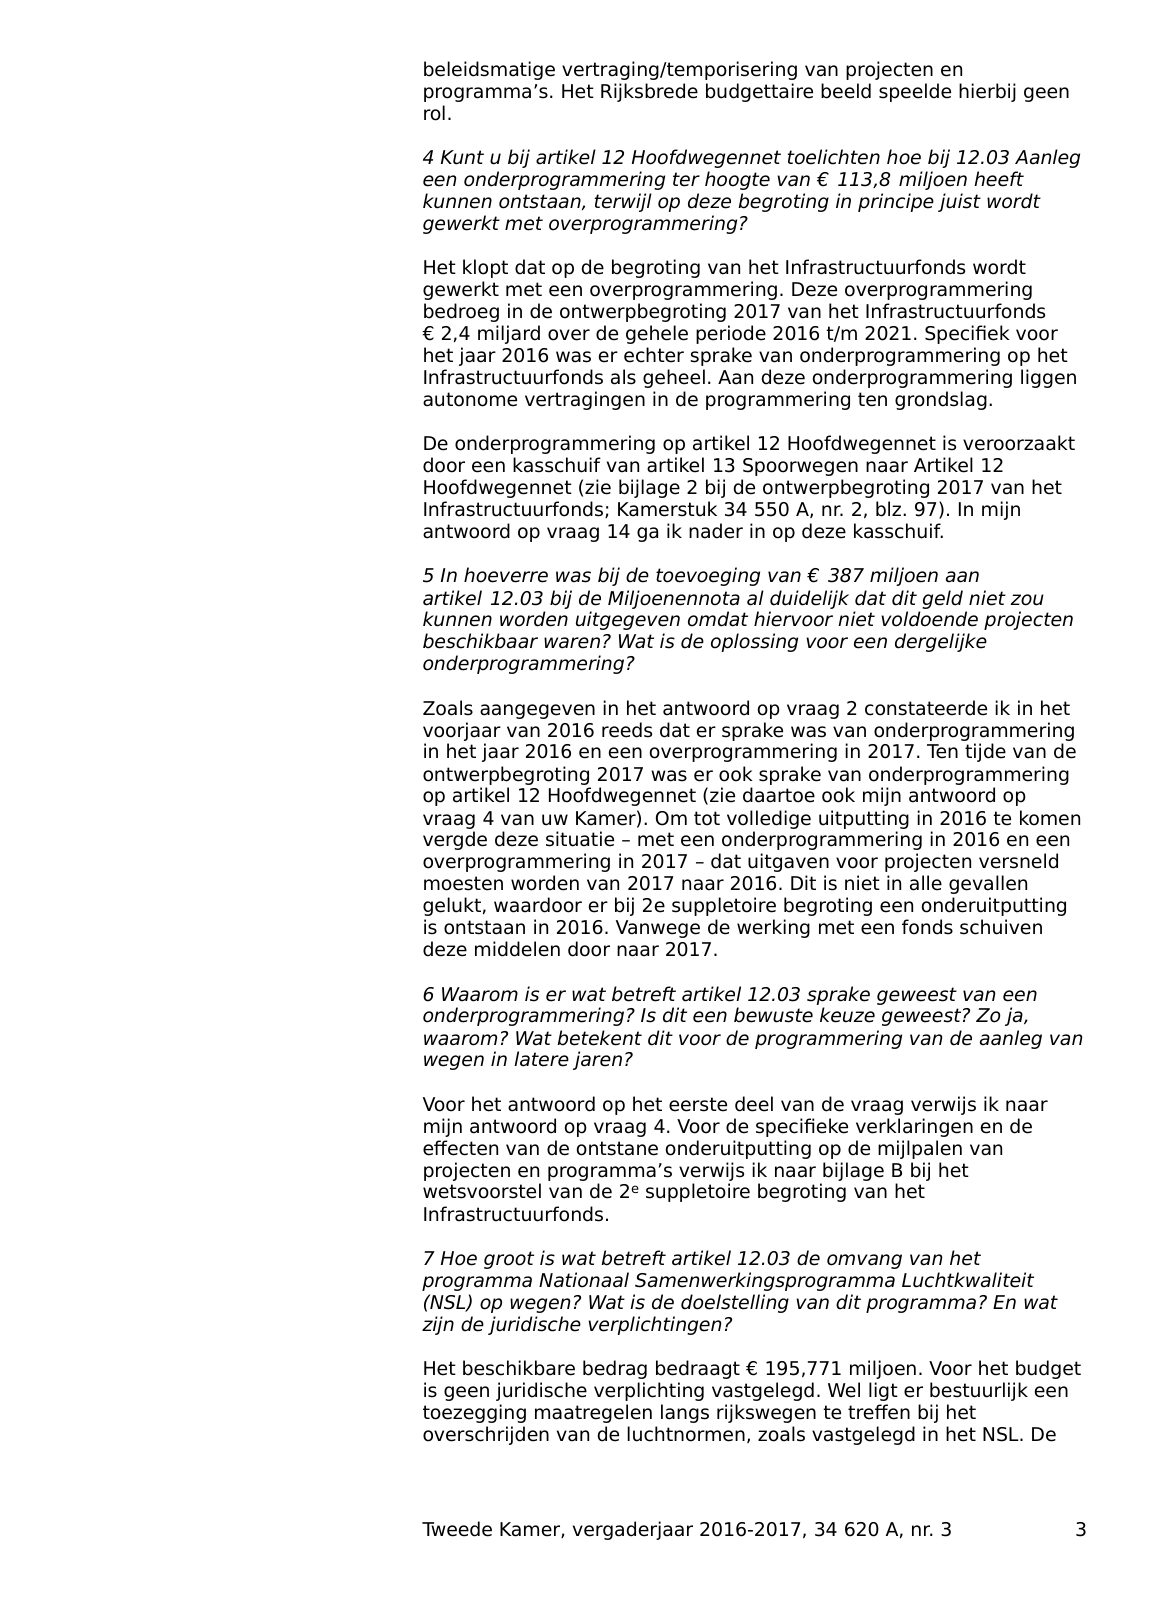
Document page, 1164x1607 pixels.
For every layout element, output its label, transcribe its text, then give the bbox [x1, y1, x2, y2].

text Voor het antwoord op het eerste deel van de vraag verwijs ik naar mijn antwoord op vraag 4. Voor de specifieke verklaringen en de effecten van de ontstane onderuitputting op de mijlpalen van projecten en programma’s verwijs ik naar bijlage B bij het wetsvoorstel van de 2e suppletoire begroting van het Infrastructuurfonds. [422, 1093, 1087, 1225]
text De onderprogrammering op artikel 12 Hoofdwegennet is veroorzaakt door een kasschuif van artikel 13 Spoorwegen naar Artikel 12 Hoofdwegennet (zie bijlage 2 bij de ontwerpbegroting 2017 van het Infrastructuurfonds; Kamerstuk 34 550 A, nr. 2, blz. 97). In mijn antwoord op vraag 14 ga ik nader in op deze kasschuif. [422, 433, 1087, 543]
text Het beschikbare bedrag bedraagt € 195,771 miljoen. Voor het budget is geen juridische verplichting vastgelegd. Wel ligt er bestuurlijk een toezegging maatregelen langs rijkswegen te treffen bij het overschrijden van de luchtnormen, zoals vastgelegd in het NSL. De [422, 1358, 1087, 1446]
text 4 Kunt u bij artikel 12 Hoofdwegennet toelichten hoe bij 12.03 Aanleg een onderprogrammering ter hoogte van € 113,8 miljoen heeft kunnen ontstaan, terwijl op deze begroting in principe juist wordt gewerkt met overprogrammering? [422, 147, 1087, 235]
text 5 In hoeverre was bij de toevoeging van € 387 miljoen aan artikel 12.03 bij de Miljoenennota al duidelijk dat dit geld niet zou kunnen worden uitgegeven omdat hiervoor niet voldoende projecten beschikbaar waren? Wat is de oplossing voor een dergelijke onderprogrammering? [422, 565, 1087, 675]
text beleidsmatige vertraging/temporisering van projecten en programma’s. Het Rijksbrede budgettaire beeld speelde hierbij geen rol. [422, 59, 1087, 125]
text Het klopt dat op de begroting van het Infrastructuurfonds wordt gewerkt met een overprogrammering. Deze overprogrammering bedroeg in de ontwerpbegroting 2017 van het Infrastructuurfonds € 2,4 miljard over de gehele periode 2016 t/m 2021. Specifiek voor het jaar 2016 was er echter sprake van onderprogrammering op het Infrastructuurfonds als geheel. Aan deze onderprogrammering liggen autonome vertragingen in de programmering ten grondslag. [422, 257, 1087, 411]
text 7 Hoe groot is wat betreft artikel 12.03 de omvang van het programma Nationaal Samenwerkingsprogramma Luchtkwaliteit (NSL) op wegen? Wat is de doelstelling van dit programma? En wat zijn de juridische verplichtingen? [422, 1248, 1087, 1336]
text 6 Waarom is er wat betreft artikel 12.03 sprake geweest van een onderprogrammering? Is dit een bewuste keuze geweest? Zo ja, waarom? Wat betekent dit voor de programmering van de aanleg van wegen in latere jaren? [422, 983, 1087, 1071]
text Zoals aangegeven in het antwoord op vraag 2 constateerde ik in het voorjaar van 2016 reeds dat er sprake was van onderprogrammering in het jaar 2016 en een overprogrammering in 2017. Ten tijde van de ontwerpbegroting 2017 was er ook sprake van onderprogrammering op artikel 12 Hoofdwegennet (zie daartoe ook mijn antwoord op vraag 4 van uw Kamer). Om tot volledige uitputting in 2016 te komen vergde deze situatie – met een onderprogrammering in 2016 en een overprogrammering in 2017 – dat uitgaven voor projecten versneld moesten worden van 2017 naar 2016. Dit is niet in alle gevallen gelukt, waardoor er bij 2e suppletoire begroting een onderuitputting is ontstaan in 2016. Vanwege de werking met een fonds schuiven deze middelen door naar 2017. [422, 697, 1087, 961]
